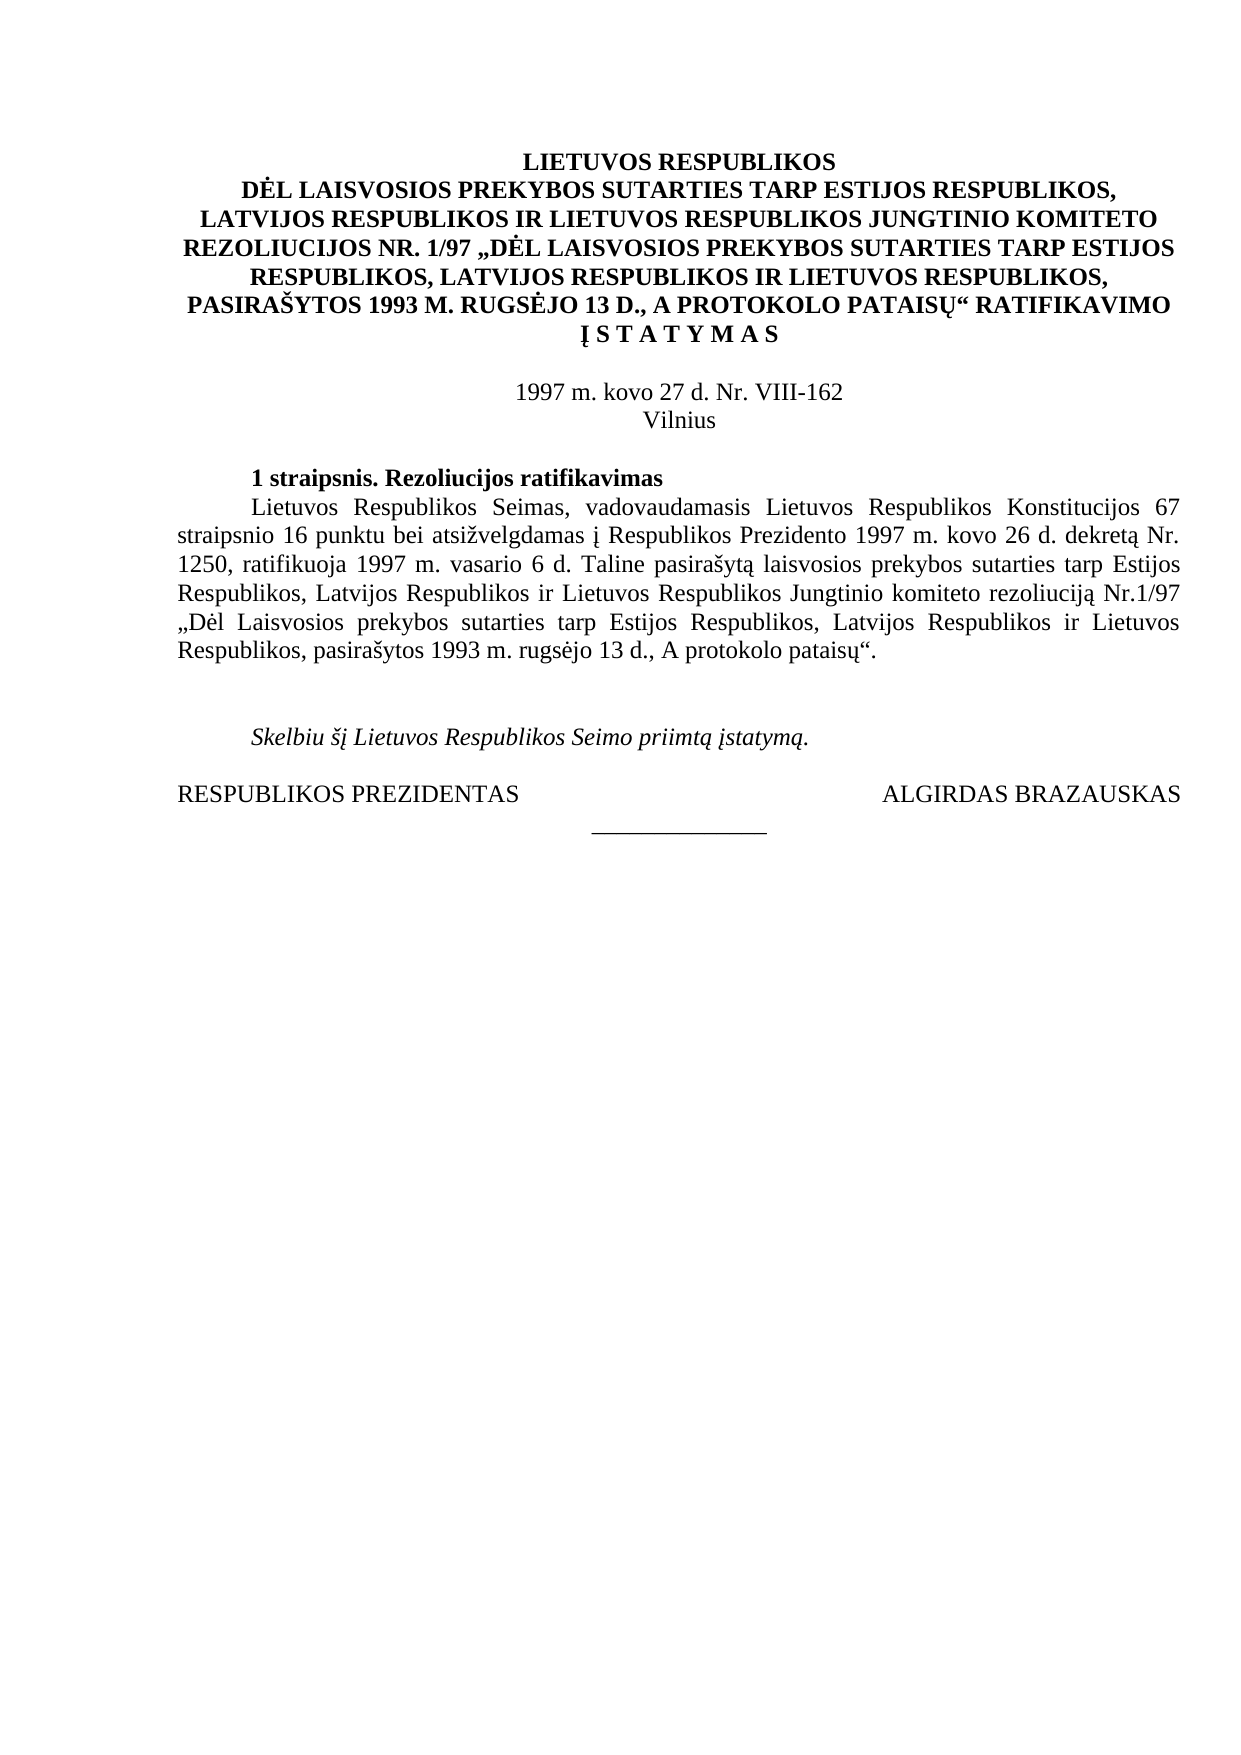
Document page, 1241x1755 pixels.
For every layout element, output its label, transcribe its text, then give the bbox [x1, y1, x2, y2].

text Skelbiu šį Lietuvos Respublikos Seimo priimtą įstatymą. [177, 722, 1181, 751]
text Į S T A T Y M A S [177, 319, 1181, 348]
text 1 straipsnis. Rezoliucijos ratifikavimas [177, 463, 1181, 492]
text ______________ [177, 808, 1181, 837]
text RESPUBLIKOS PREZIDENTAS ALGIRDAS BRAZAUSKAS [177, 779, 1181, 808]
text DĖL LAISVOSIOS PREKYBOS SUTARTIES TARP ESTIJOS RESPUBLIKOS, LATVIJOS RESPUBLIKOS IR LIETUVOS RESPUBLIKOS JUNGTINIO KOMITETO REZOLIUCIJOS NR. 1/97 „DĖL LAISVOSIOS PREKYBOS SUTARTIES TARP ESTIJOS RESPUBLIKOS, LATVIJOS RESPUBLIKOS IR LIETUVOS RESPUBLIKOS, PASIRAŠYTOS 1993 M. RUGSĖJO 13 D., A PROTOKOLO PATAISŲ“ RATIFIKAVIMO [177, 176, 1181, 319]
text Lietuvos Respublikos Seimas, vadovaudamasis Lietuvos Respublikos Konstitucijos 67 straipsnio 16 punktu bei atsižvelgdamas į Respublikos Prezidento 1997 m. kovo 26 d. dekretą Nr. 1250, ratifikuoja 1997 m. vasario 6 d. Taline pasirašytą laisvosios prekybos sutarties tarp Estijos Respublikos, Latvijos Respublikos ir Lietuvos Respublikos Jungtinio komiteto rezoliuciją Nr.1/97 „Dėl Laisvosios prekybos sutarties tarp Estijos Respublikos, Latvijos Respublikos ir Lietuvos Respublikos, pasirašytos 1993 m. rugsėjo 13 d., A protokolo pataisų“. [177, 492, 1181, 664]
text 1997 m. kovo 27 d. Nr. VIII-162 [177, 377, 1181, 406]
text LIETUVOS RESPUBLIKOS [177, 147, 1181, 176]
text Vilnius [177, 406, 1181, 434]
